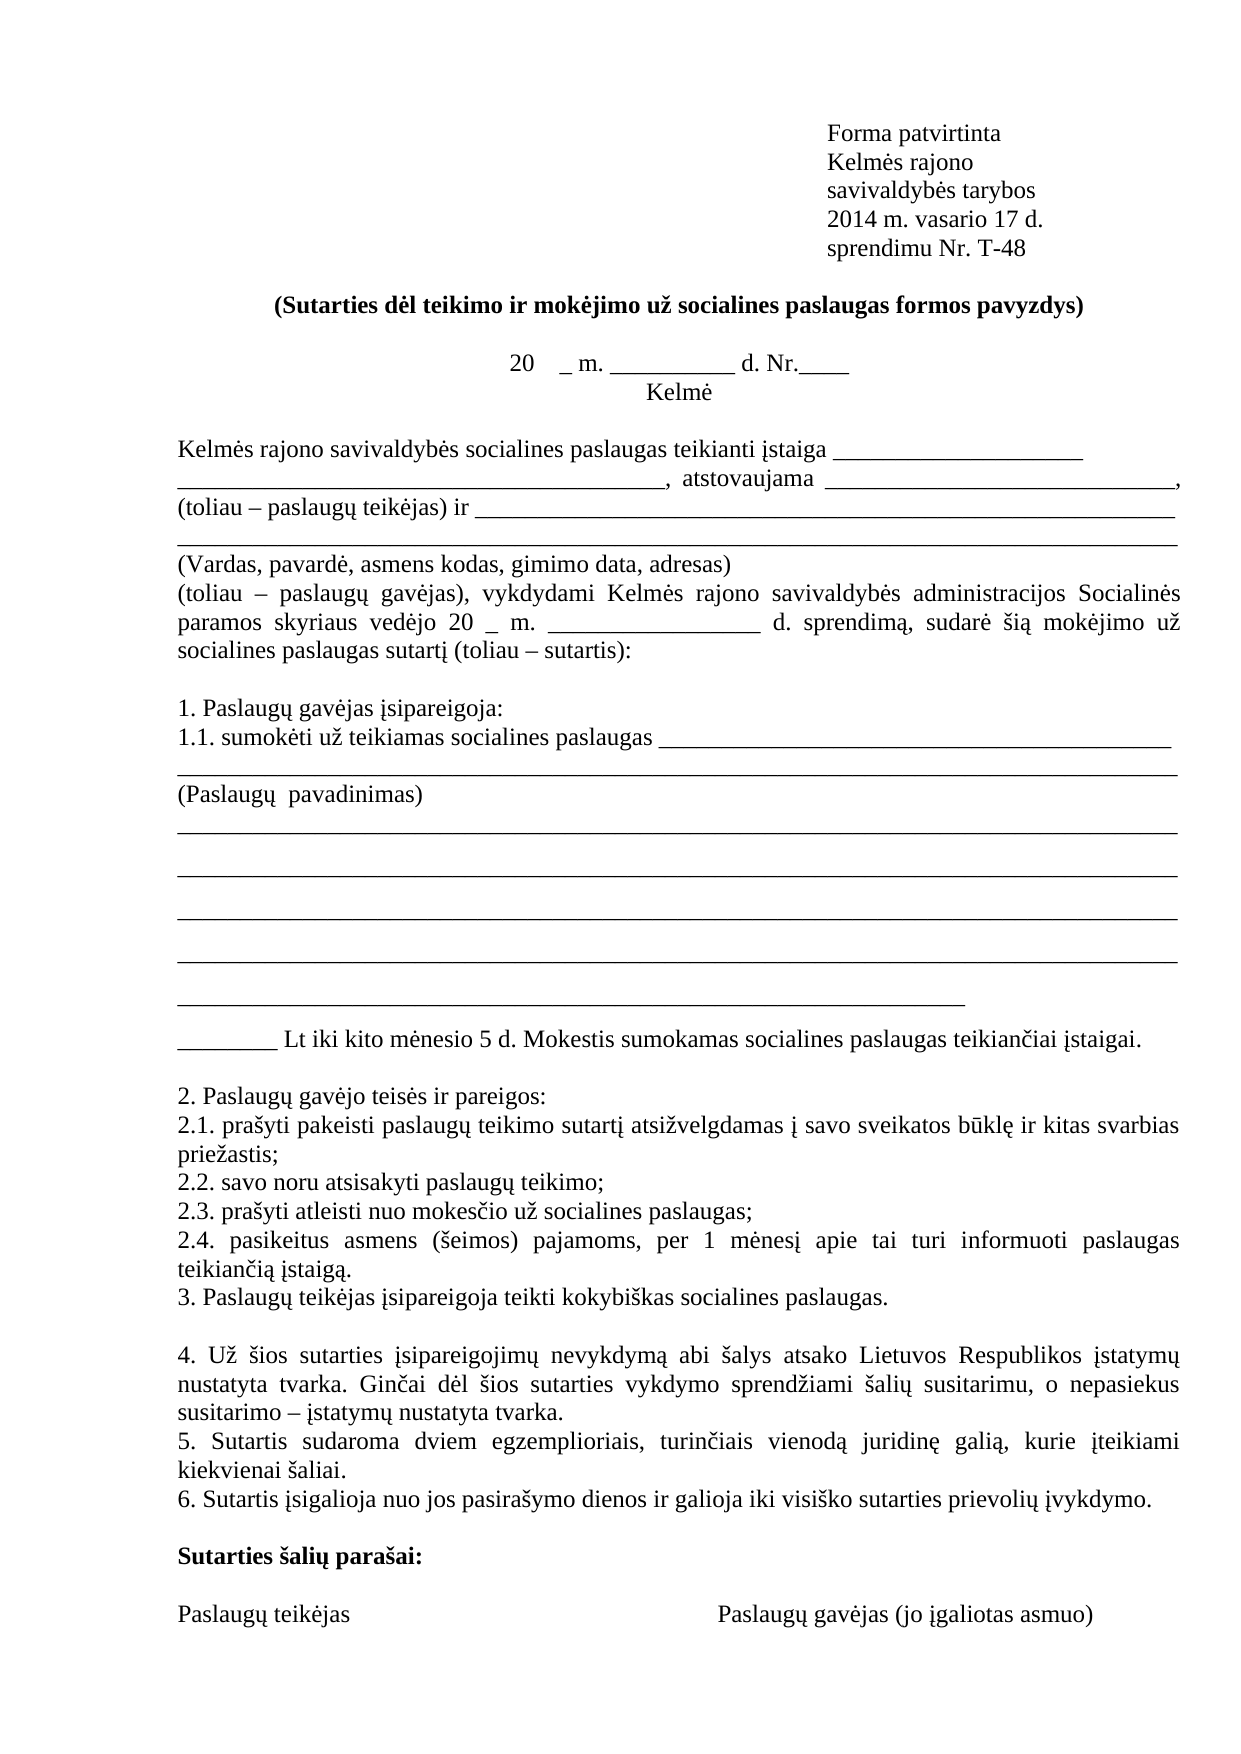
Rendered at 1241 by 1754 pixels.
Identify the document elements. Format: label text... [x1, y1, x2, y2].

text 4. Už šios sutarties įsipareigojimų nevykdymą abi šalys atsako Lietuvos Respublikos įstatymų nustatyta tvarka. Ginčai dėl šios sutarties vykdymo sprendžiami šalių susitarimu, o nepasiekus susitarimo – įstatymų nustatyta tvarka. [177, 1340, 1181, 1426]
text 1.1. sumokėti už teikiamas socialines paslaugas _________________________________________ [177, 722, 1181, 751]
text 3. Paslaugų teikėjas įsipareigoja teikti kokybiškas socialines paslaugas. [177, 1282, 1181, 1311]
text 2.2. savo noru atsisakyti paslaugų teikimo; [177, 1167, 1181, 1196]
text 2.4. pasikeitus asmens (šeimos) pajamoms, per 1 mėnesį apie tai turi informuoti paslaugas teikiančią įstaigą. [177, 1225, 1181, 1282]
text 20 _ m. __________ d. Nr.____ [177, 348, 1181, 377]
text _______________________________________, atstovaujama ____________________________, (toliau – paslaugų teikėjas) ir ________________________________________________________ [177, 463, 1181, 521]
text 5. Sutartis sudaroma dviem egzemplioriais, turinčiais vienodą juridinę galią, kurie įteikiami kiekvienai šaliai. [177, 1426, 1181, 1484]
text _______________________________________________________________________________________________________________________________________________________________________________________________________________________________________________________________________________________________________________________________________________________________________________________________ [177, 808, 1181, 1009]
text Kelmės rajono savivaldybės socialines paslaugas teikianti įstaiga ____________________ [177, 434, 1181, 463]
text 1. Paslaugų gavėjas įsipareigoja: [177, 693, 1181, 722]
text ________________________________________________________________________________ [177, 751, 1181, 779]
text (Vardas, pavardė, asmens kodas, gimimo data, adresas) [177, 549, 1181, 578]
text 2014 m. vasario 17 d. [827, 204, 1190, 233]
text Kelmės rajono [827, 147, 1181, 176]
text sprendimu Nr. T-48 [827, 233, 1190, 262]
text 2. Paslaugų gavėjo teisės ir pareigos: [177, 1081, 1181, 1110]
text Paslaugų teikėjas Paslaugų gavėjas (jo įgaliotas asmuo) [177, 1599, 1181, 1627]
text savivaldybės tarybos [827, 176, 1190, 204]
text 6. Sutartis įsigalioja nuo jos pasirašymo dienos ir galioja iki visiško sutarties prievolių įvykdymo. [177, 1484, 1181, 1512]
text ________ Lt iki kito mėnesio 5 d. Mokestis sumokamas socialines paslaugas teikiančiai įstaigai. [177, 1024, 1181, 1052]
text Forma patvirtinta [827, 118, 1181, 147]
text (Sutarties dėl teikimo ir mokėjimo už socialines paslaugas formos pavyzdys) [177, 291, 1181, 319]
text 2.3. prašyti atleisti nuo mokesčio už socialines paslaugas; [177, 1196, 1181, 1225]
text (toliau – paslaugų gavėjas), vykdydami Kelmės rajono savivaldybės administracijos Socialinės paramos skyriaus vedėjo 20 _ m. _________________ d. sprendimą, sudarė šią mokėjimo už socialines paslaugas sutartį (toliau – sutartis): [177, 578, 1181, 664]
text Kelmė [177, 377, 1181, 406]
text 2.1. prašyti pakeisti paslaugų teikimo sutartį atsižvelgdamas į savo sveikatos būklę ir kitas svarbias priežastis; [177, 1110, 1181, 1167]
text (Paslaugų pavadinimas) [177, 779, 1181, 808]
text ________________________________________________________________________________ [177, 521, 1181, 549]
text Sutarties šalių parašai: [177, 1541, 1181, 1570]
